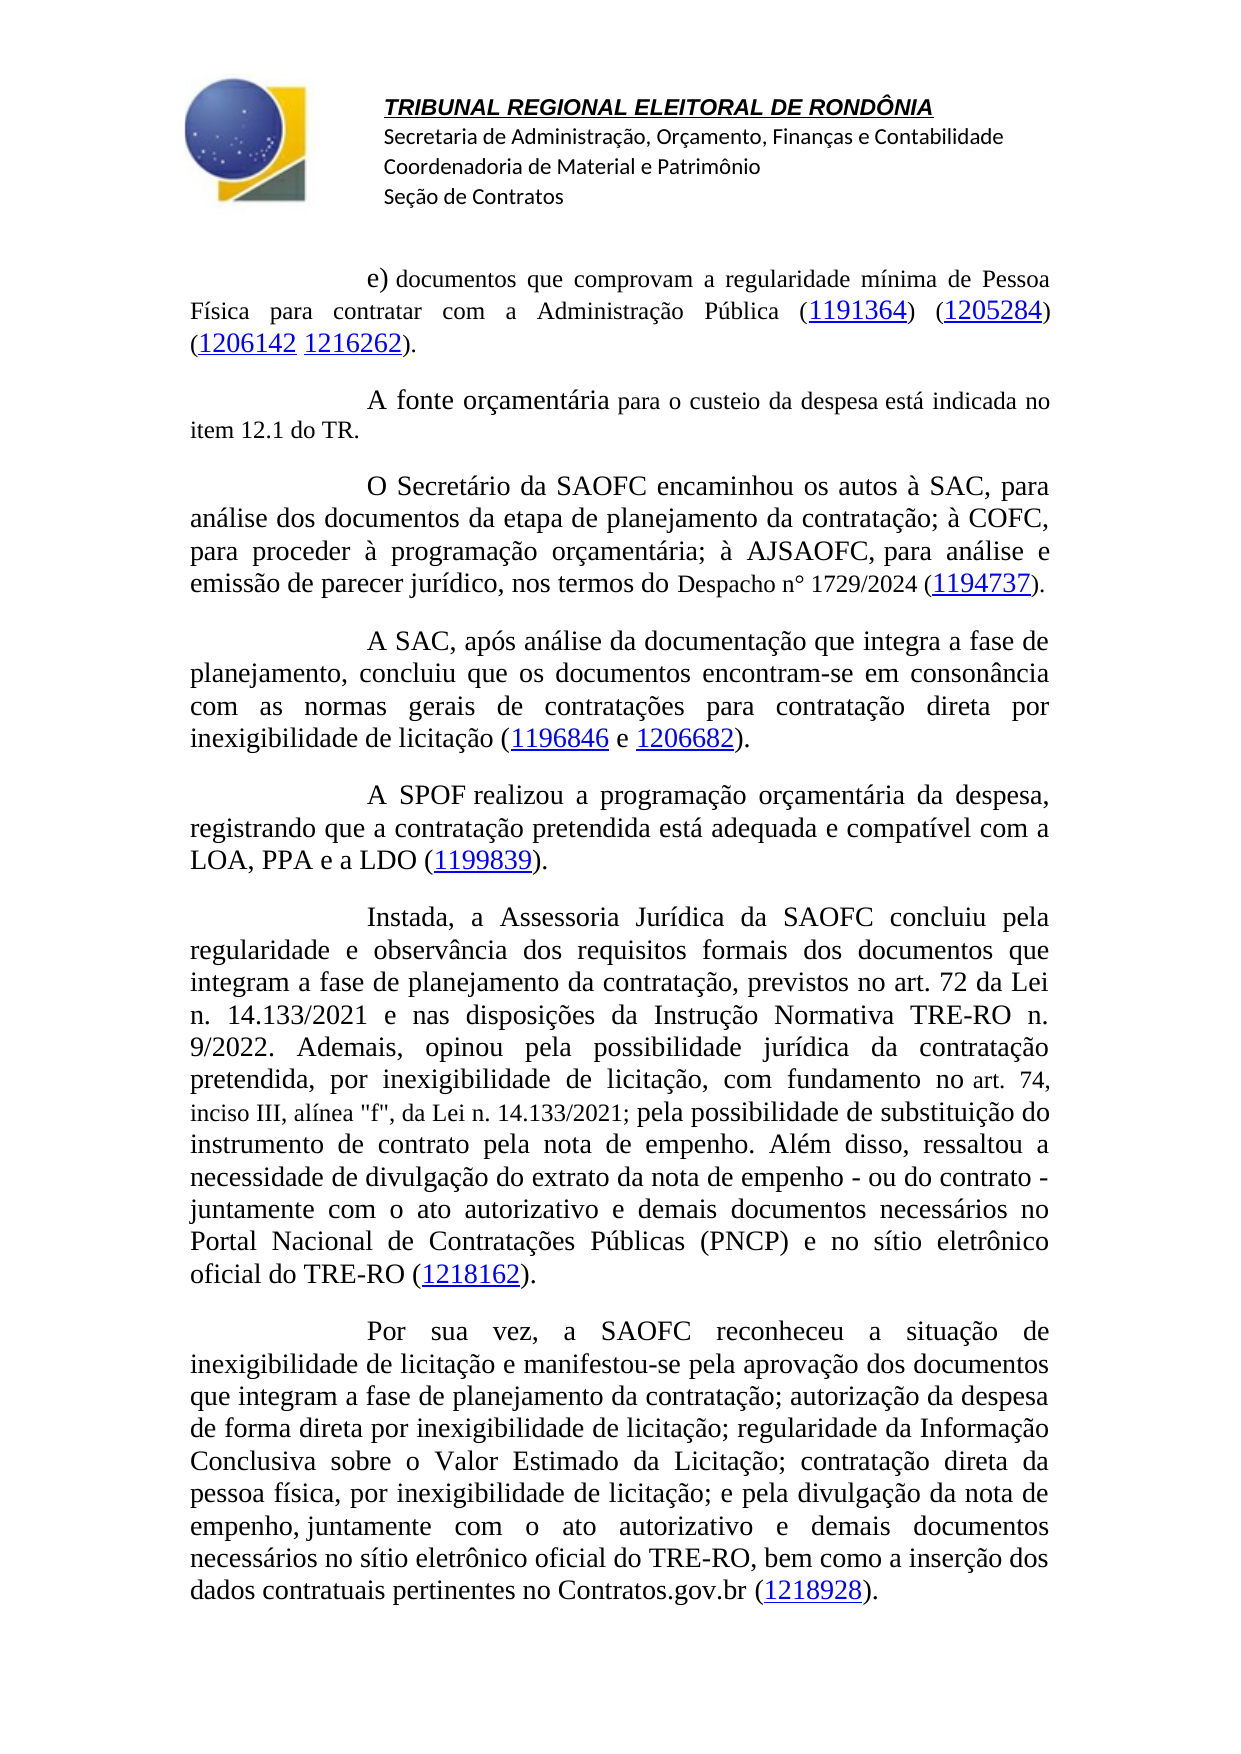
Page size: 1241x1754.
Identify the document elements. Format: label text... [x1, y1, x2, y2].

text A SAC, após análise da documentação que integra a fase de planejamento, concluiu que os documentos encontram-se em consonância com as normas gerais de contratações para contratação direta por inexigibilidade de licitação (1196846 e 1206682). [190, 624, 1051, 753]
text A SPOF realizou a programação orçamentária da despesa, registrando que a contratação pretendida está adequada e compatível com a LOA, PPA e a LDO (1199839). [190, 778, 1051, 876]
text Instada, a Assessoria Jurídica da SAOFC concluiu pela regularidade e observância dos requisitos formais dos documentos que integram a fase de planejamento da contratação, previstos no art. 72 da Lei n. 14.133/2021 e nas disposições da Instrução Normativa TRE-RO n. 9/2022. Ademais, opinou pela possibilidade jurídica da contratação pretendida, por inexigibilidade de licitação, com fundamento no art. 74, inciso III, alínea "f", da Lei n. 14.133/2021; pela possibilidade de substituição do instrumento de contrato pela nota de empenho. Além disso, ressaltou a necessidade de divulgação do extrato da nota de empenho - ou do contrato - juntamente com o ato autorizativo e demais documentos necessários no Portal Nacional de Contratações Públicas (PNCP) e no sítio eletrônico oficial do TRE-RO (1218162). [190, 901, 1051, 1289]
text Por sua vez, a SAOFC reconheceu a situação de inexigibilidade de licitação e manifestou-se pela aprovação dos documentos que integram a fase de planejamento da contratação; autorização da despesa de forma direta por inexigibilidade de licitação; regularidade da Informação Conclusiva sobre o Valor Estimado da Licitação; contratação direta da pessoa física, por inexigibilidade de licitação; e pela divulgação da nota de empenho, juntamente com o ato autorizativo e demais documentos necessários no sítio eletrônico oficial do TRE-RO, bem como a inserção dos dados contratuais pertinentes no Contratos.gov.br (1218928). [190, 1314, 1051, 1606]
text A fonte orçamentária para o custeio da despesa está indicada no item 12.1 do TR. [190, 383, 1051, 444]
text e) documentos que comprovam a regularidade mínima de Pessoa Física para contratar com a Administração Pública (1191364) (1205284) (1206142 1216262). [190, 261, 1051, 358]
text O Secretário da SAOFC encaminhou os autos à SAC, para análise dos documentos da etapa de planejamento da contratação; à COFC, para proceder à programação orçamentária; à AJSAOFC, para análise e emissão de parecer jurídico, nos termos do Despacho n° 1729/2024 (1194737). [190, 469, 1051, 599]
